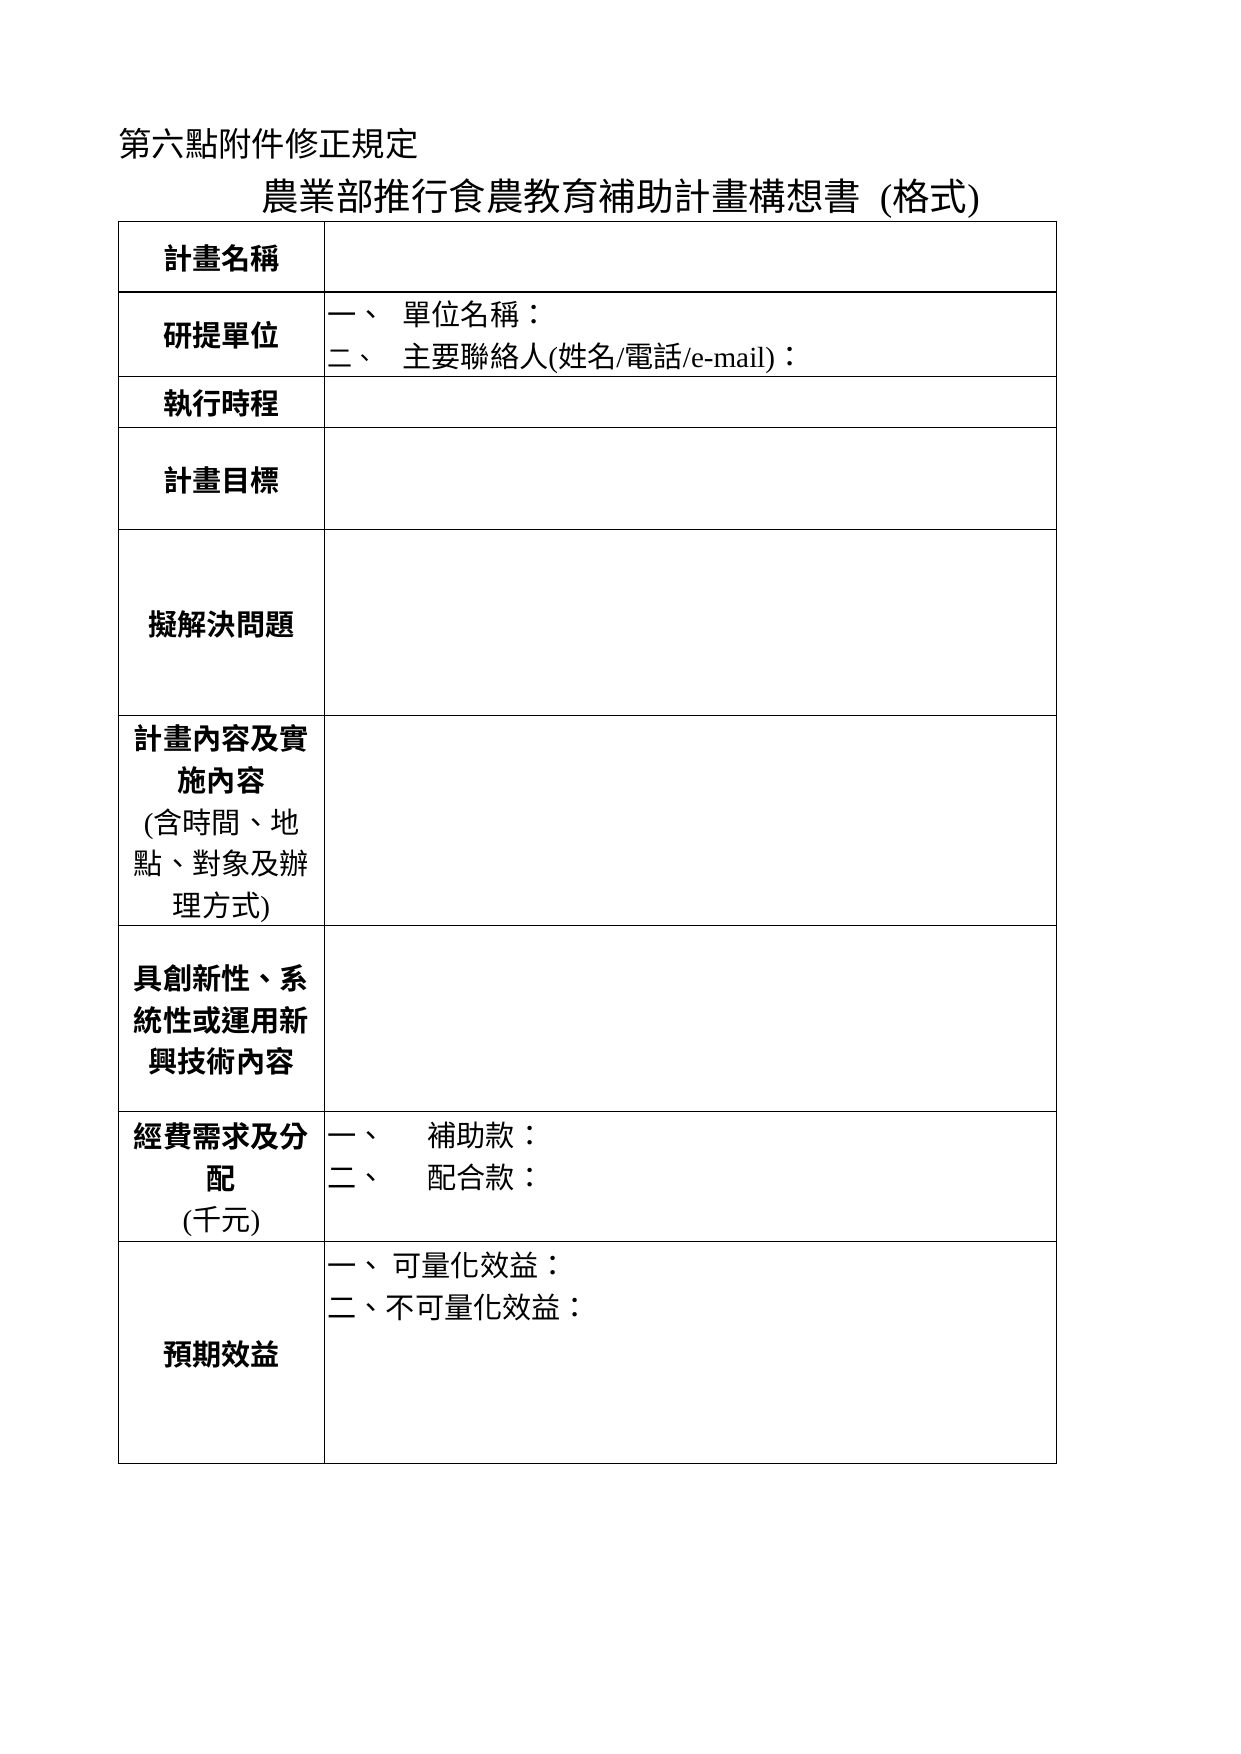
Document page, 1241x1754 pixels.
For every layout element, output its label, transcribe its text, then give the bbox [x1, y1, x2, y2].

table_cell 研提單位 [119, 293, 324, 376]
table_cell 補助款： 配合款： [325, 1112, 1056, 1241]
text 第六點附件修正規定 [118, 118, 1122, 166]
table_cell 計畫目標 [119, 428, 324, 529]
table_cell 計畫內容及實施內容 (含時間、地點、對象及辦理方式) [119, 716, 324, 925]
text 農業部推行食農教育補助計畫構想書 (格式) [118, 166, 1122, 221]
table_cell 單位名稱： 主要聯絡人(姓名/電話/e-mail)： [325, 293, 1056, 376]
table_cell 擬解決問題 [119, 530, 324, 715]
table_cell 預期效益 [119, 1242, 324, 1463]
table_cell 執行時程 [119, 377, 324, 427]
table_header 計畫名稱 [119, 222, 324, 291]
table_cell 可量化效益： 二、不可量化效益： [325, 1242, 1056, 1463]
table_cell 經費需求及分配 (千元) [119, 1112, 324, 1241]
table_cell [325, 377, 1056, 427]
table_cell 具創新性、系統性或運用新興技術內容 [119, 926, 324, 1111]
table_cell [325, 716, 1056, 925]
table_header [325, 222, 1056, 291]
table_cell [325, 428, 1056, 529]
table_cell [325, 530, 1056, 715]
table_cell [325, 926, 1056, 1111]
